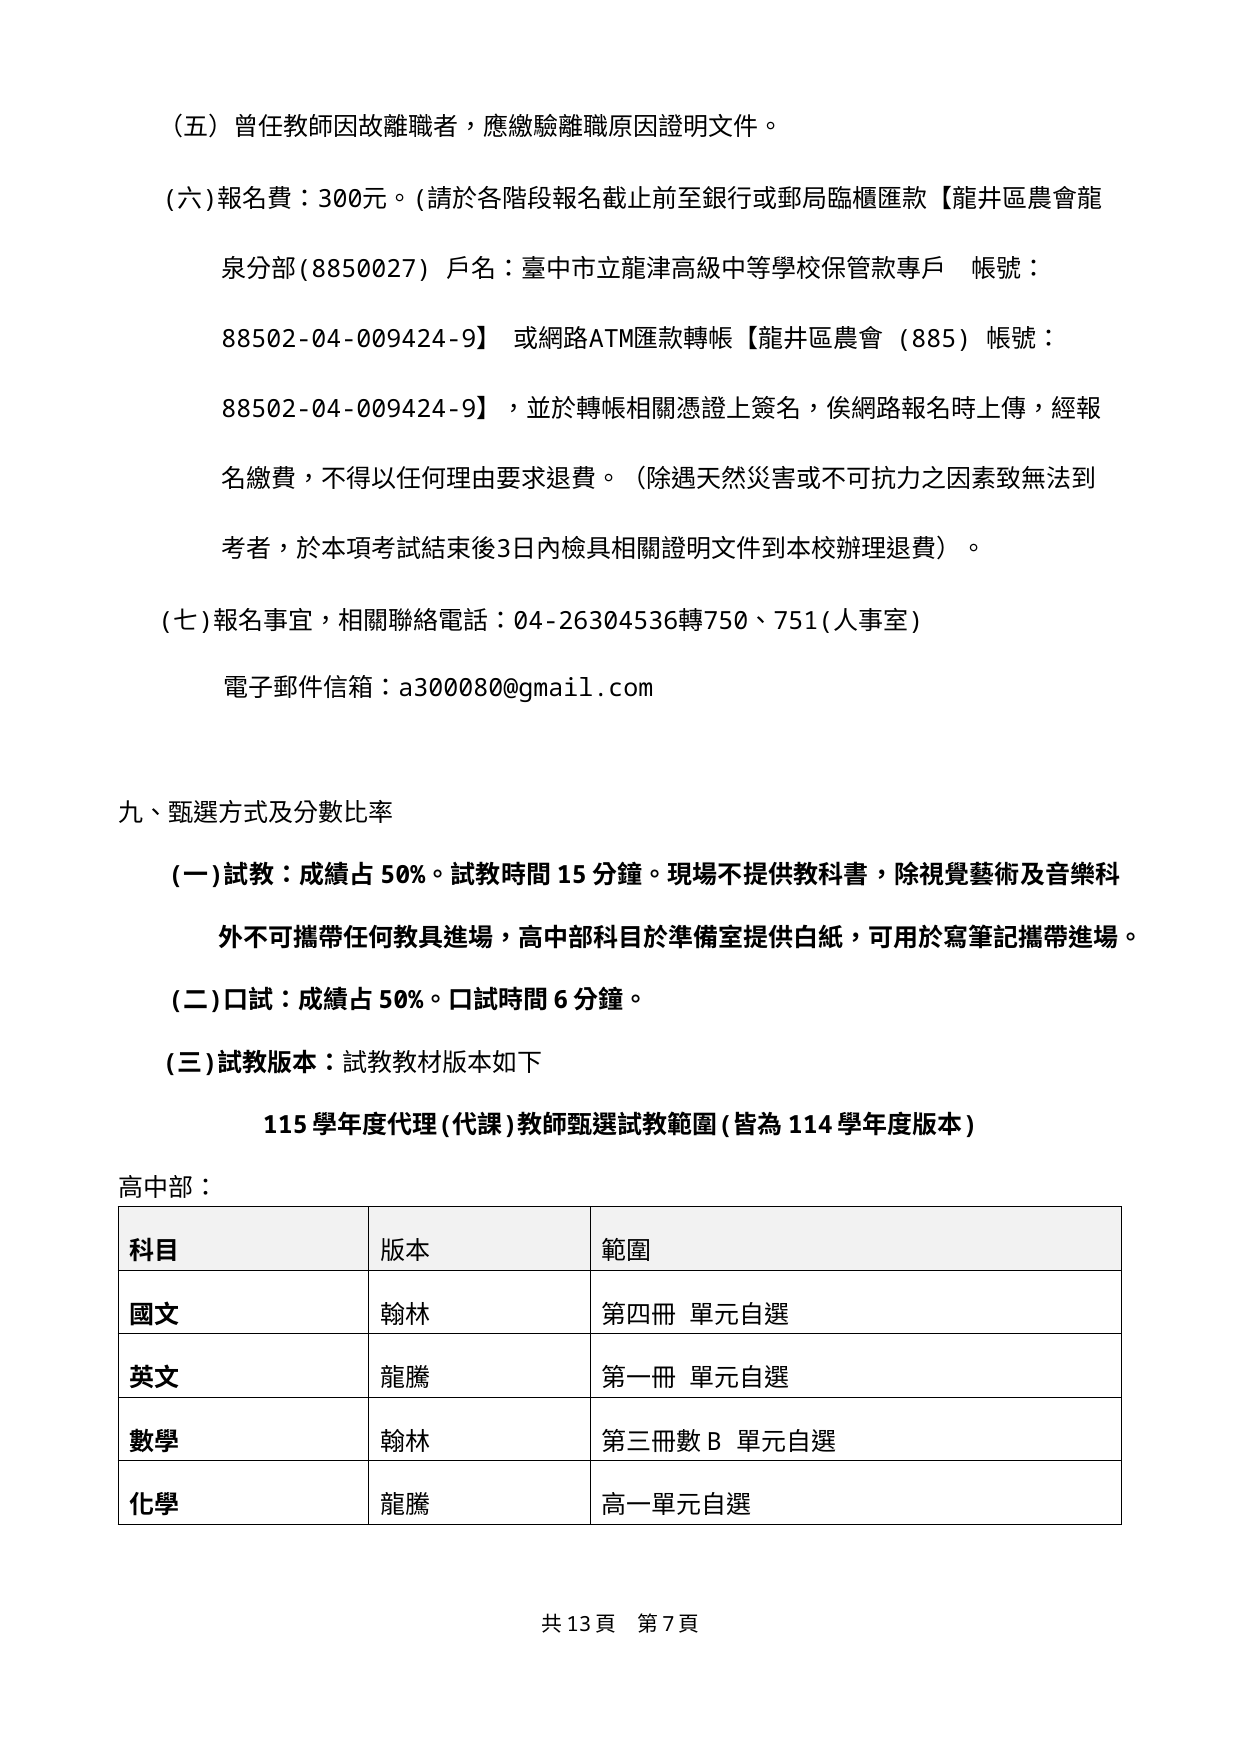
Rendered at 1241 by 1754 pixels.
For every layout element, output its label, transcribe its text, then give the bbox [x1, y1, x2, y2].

text 電子郵件信箱：a300080@gmail.com [118, 644, 1122, 706]
table_cell 國文 [119, 1271, 368, 1333]
table_header 版本 [369, 1207, 590, 1270]
table_header 範圍 [591, 1207, 1121, 1270]
table_cell 化學 [119, 1461, 368, 1524]
text (一)試教：成績占50%。試教時間15分鐘。現場不提供教科書，除視覺藝術及音樂科外不可攜帶任何教具進場，高中部科目於準備室提供白紙，可用於寫筆記攜帶進場。 [168, 831, 1122, 956]
table_cell 第一冊 單元自選 [591, 1334, 1121, 1397]
table_cell 龍騰 [369, 1334, 590, 1397]
text 九、甄選方式及分數比率 [118, 769, 1122, 831]
table_cell 翰林 [369, 1271, 590, 1333]
text 115學年度代理(代課)教師甄選試教範圍(皆為114學年度版本) [118, 1081, 1122, 1144]
text (七)報名事宜，相關聯絡電話：04-26304536轉750、751(人事室) [143, 577, 1111, 639]
table_header 科目 [119, 1207, 368, 1270]
table_cell 龍騰 [369, 1461, 590, 1524]
table_cell 英文 [119, 1334, 368, 1397]
text (二)口試：成績占50%。口試時間6分鐘。 [168, 956, 1122, 1019]
table_cell 數學 [119, 1398, 368, 1460]
table_cell 第三冊數B 單元自選 [591, 1398, 1121, 1460]
table_cell 翰林 [369, 1398, 590, 1460]
table_cell 第四冊 單元自選 [591, 1271, 1121, 1333]
text 高中部： [118, 1144, 1122, 1206]
text (三)試教版本：試教教材版本如下 [118, 1019, 1122, 1081]
text （五）曾任教師因故離職者，應繳驗離職原因證明文件。 [143, 83, 1111, 146]
text (六)報名費：300元。(請於各階段報名截止前至銀行或郵局臨櫃匯款【龍井區農會龍泉分部(8850027) 戶名：臺中市立龍津高級中等學校保管款專戶 帳號：88502-04-009424-9】 或網路ATM匯款轉帳【龍井區農會 (885) 帳號：88502-04-009424-9】，並於轉帳相關憑證上簽名，俟網路報名時上傳，經報名繳費，不得以任何理由要求退費。（除遇天然災害或不可抗力之因素致無法到考者，於本項考試結束後3日內檢具相關證明文件到本校辦理退費）。 [162, 155, 1111, 567]
table_cell 高一單元自選 [591, 1461, 1121, 1524]
